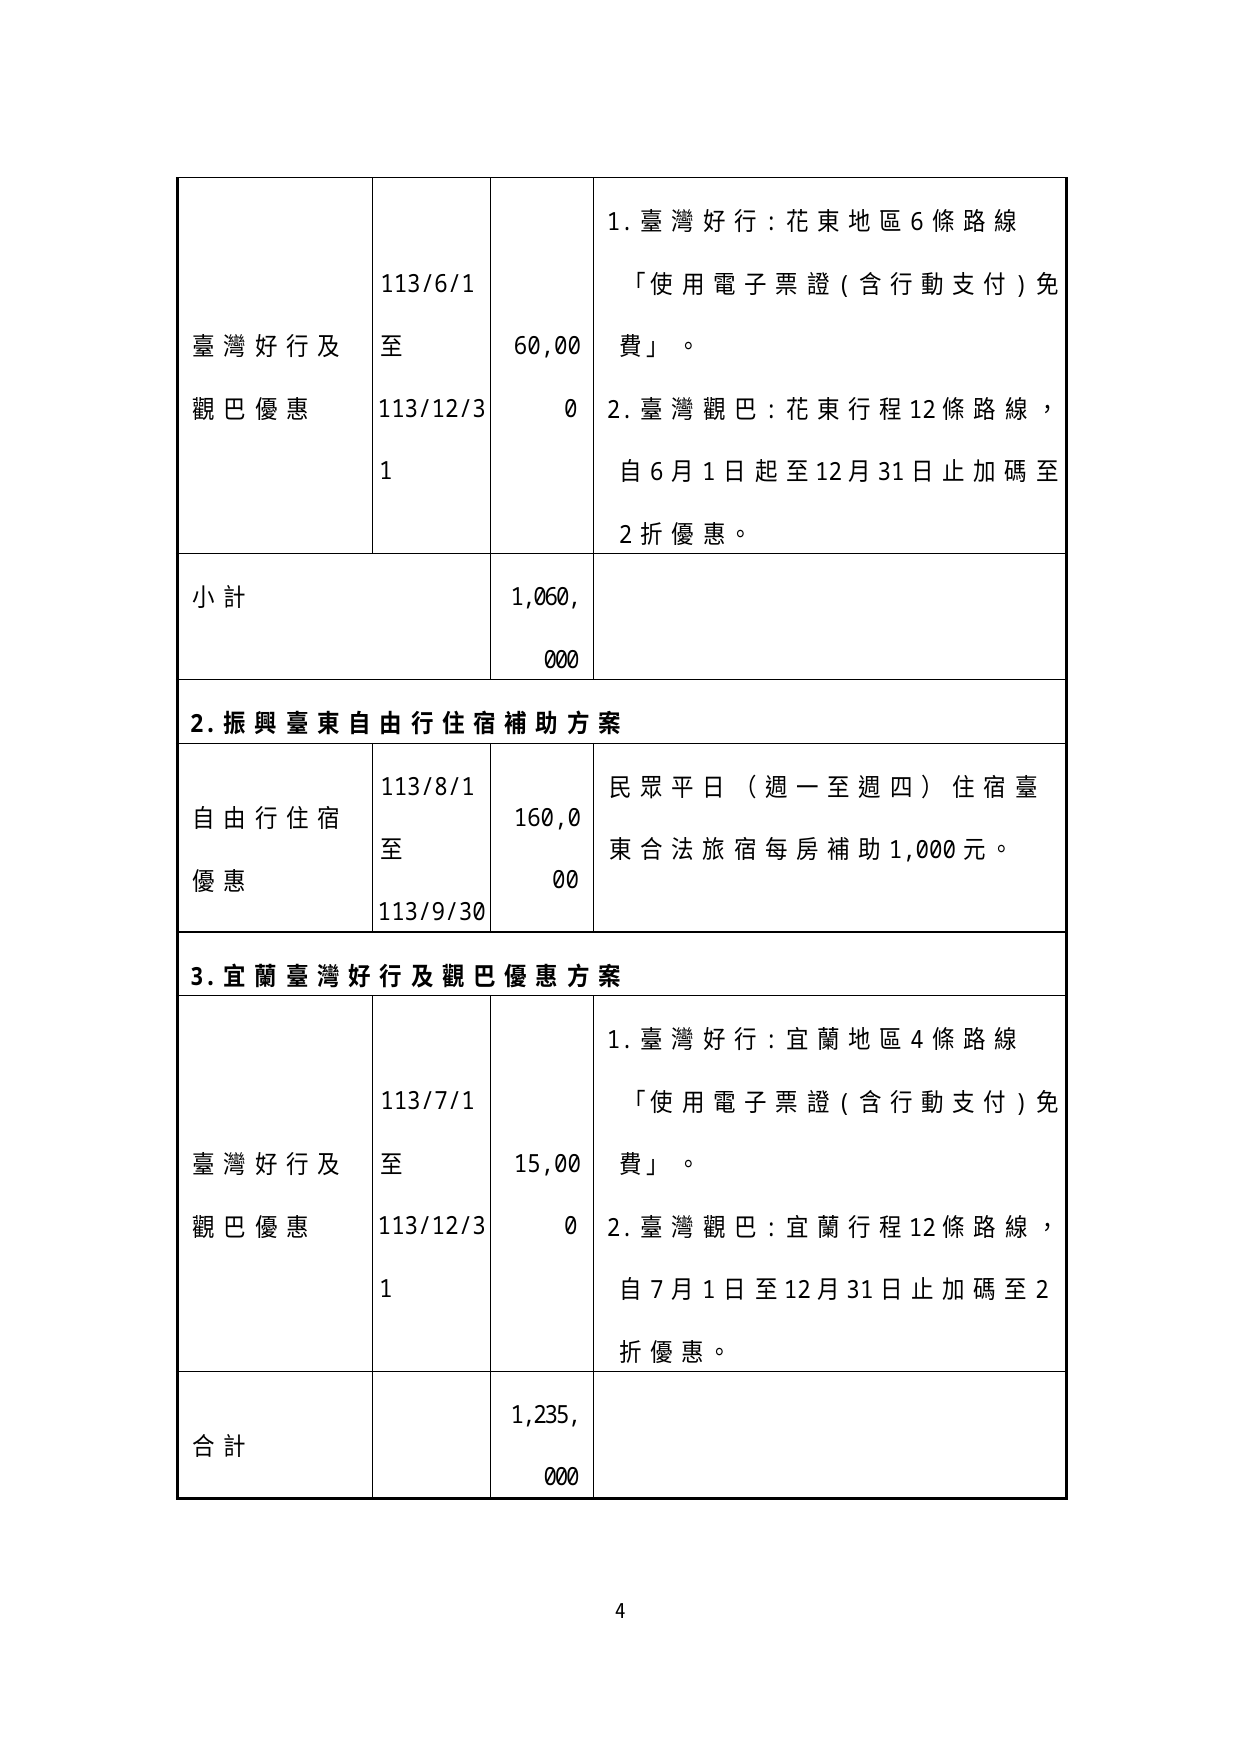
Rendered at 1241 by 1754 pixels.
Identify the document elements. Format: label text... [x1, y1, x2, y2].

table_cell 1,060,000 [491, 554, 593, 679]
table_cell 3.宜蘭臺灣好行及觀巴優惠方案 [179, 933, 1065, 995]
table_cell 113/7/1至113/12/31 [373, 996, 490, 1371]
table_cell 小計 [179, 554, 490, 679]
table_cell 160,000 [491, 744, 593, 931]
table_cell 113/6/1至113/12/31 [373, 178, 490, 553]
table_cell 合計 [179, 1372, 372, 1497]
table_cell 2.振興臺東自由行住宿補助方案 [179, 680, 1065, 743]
table_cell 1.臺灣好行:宜蘭地區4條路線「使用電子票證(含行動支付)免費」。 2.臺灣觀巴:宜蘭行程12條路線，自7月1日至12月31日止加碼至2折優惠。 [594, 996, 1065, 1371]
table_cell 15,000 [491, 996, 593, 1371]
table_cell [594, 554, 1065, 679]
table_cell 臺灣好行及觀巴優惠 [179, 178, 372, 553]
table_cell 1.臺灣好行:花東地區6條路線「使用電子票證(含行動支付)免費」。 2.臺灣觀巴:花東行程12條路線，自6月1日起至12月31日止加碼至2折優惠。 [594, 178, 1065, 553]
table_cell 113/8/1至113/9/30 [373, 744, 490, 931]
table_cell 60,000 [491, 178, 593, 553]
table_cell 1,235,000 [491, 1372, 593, 1497]
table_cell [373, 1372, 490, 1497]
table_cell 自由行住宿優惠 [179, 744, 372, 931]
table_cell 民眾平日（週一至週四）住宿臺東合法旅宿每房補助1,000元。 [594, 744, 1065, 931]
table_cell 臺灣好行及觀巴優惠 [179, 996, 372, 1371]
table_cell [594, 1372, 1065, 1497]
